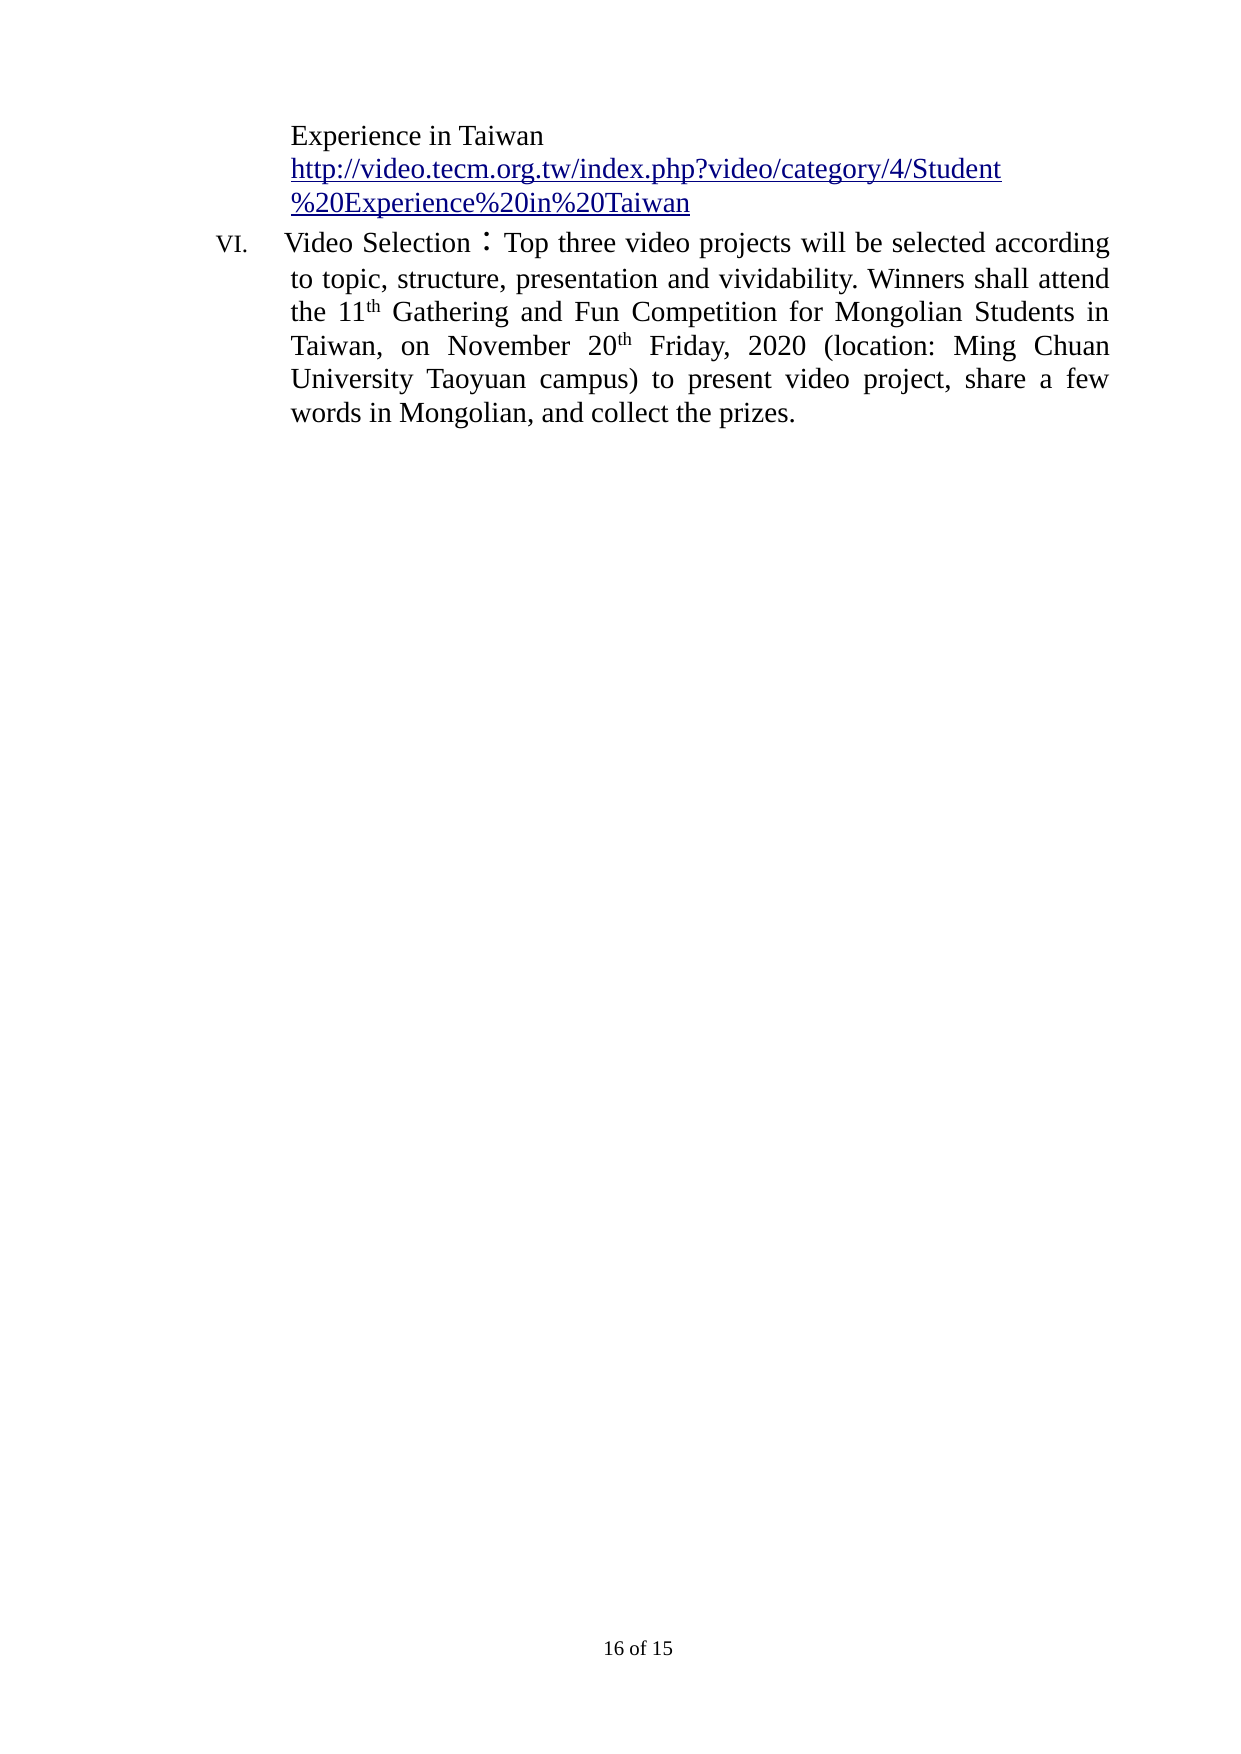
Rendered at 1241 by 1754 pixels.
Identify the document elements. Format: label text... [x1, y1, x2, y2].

list Video Selection：Top three video projects will be selected according to topic, structure, presentation and vividability. Winners shall attend the 11th Gathering and Fun Competition for Mongolian Students in Taiwan, on November 20th Friday, 2020 (location: Ming Chuan University Taoyuan campus) to present video project, share a few words in Mongolian, and collect the prizes. [215, 219, 1110, 429]
text http://video.tecm.org.tw/index.php?video/category/4/Student%20Experience%20in%20Taiwan [291, 152, 1110, 219]
text Experience in Taiwan [290, 118, 1110, 152]
